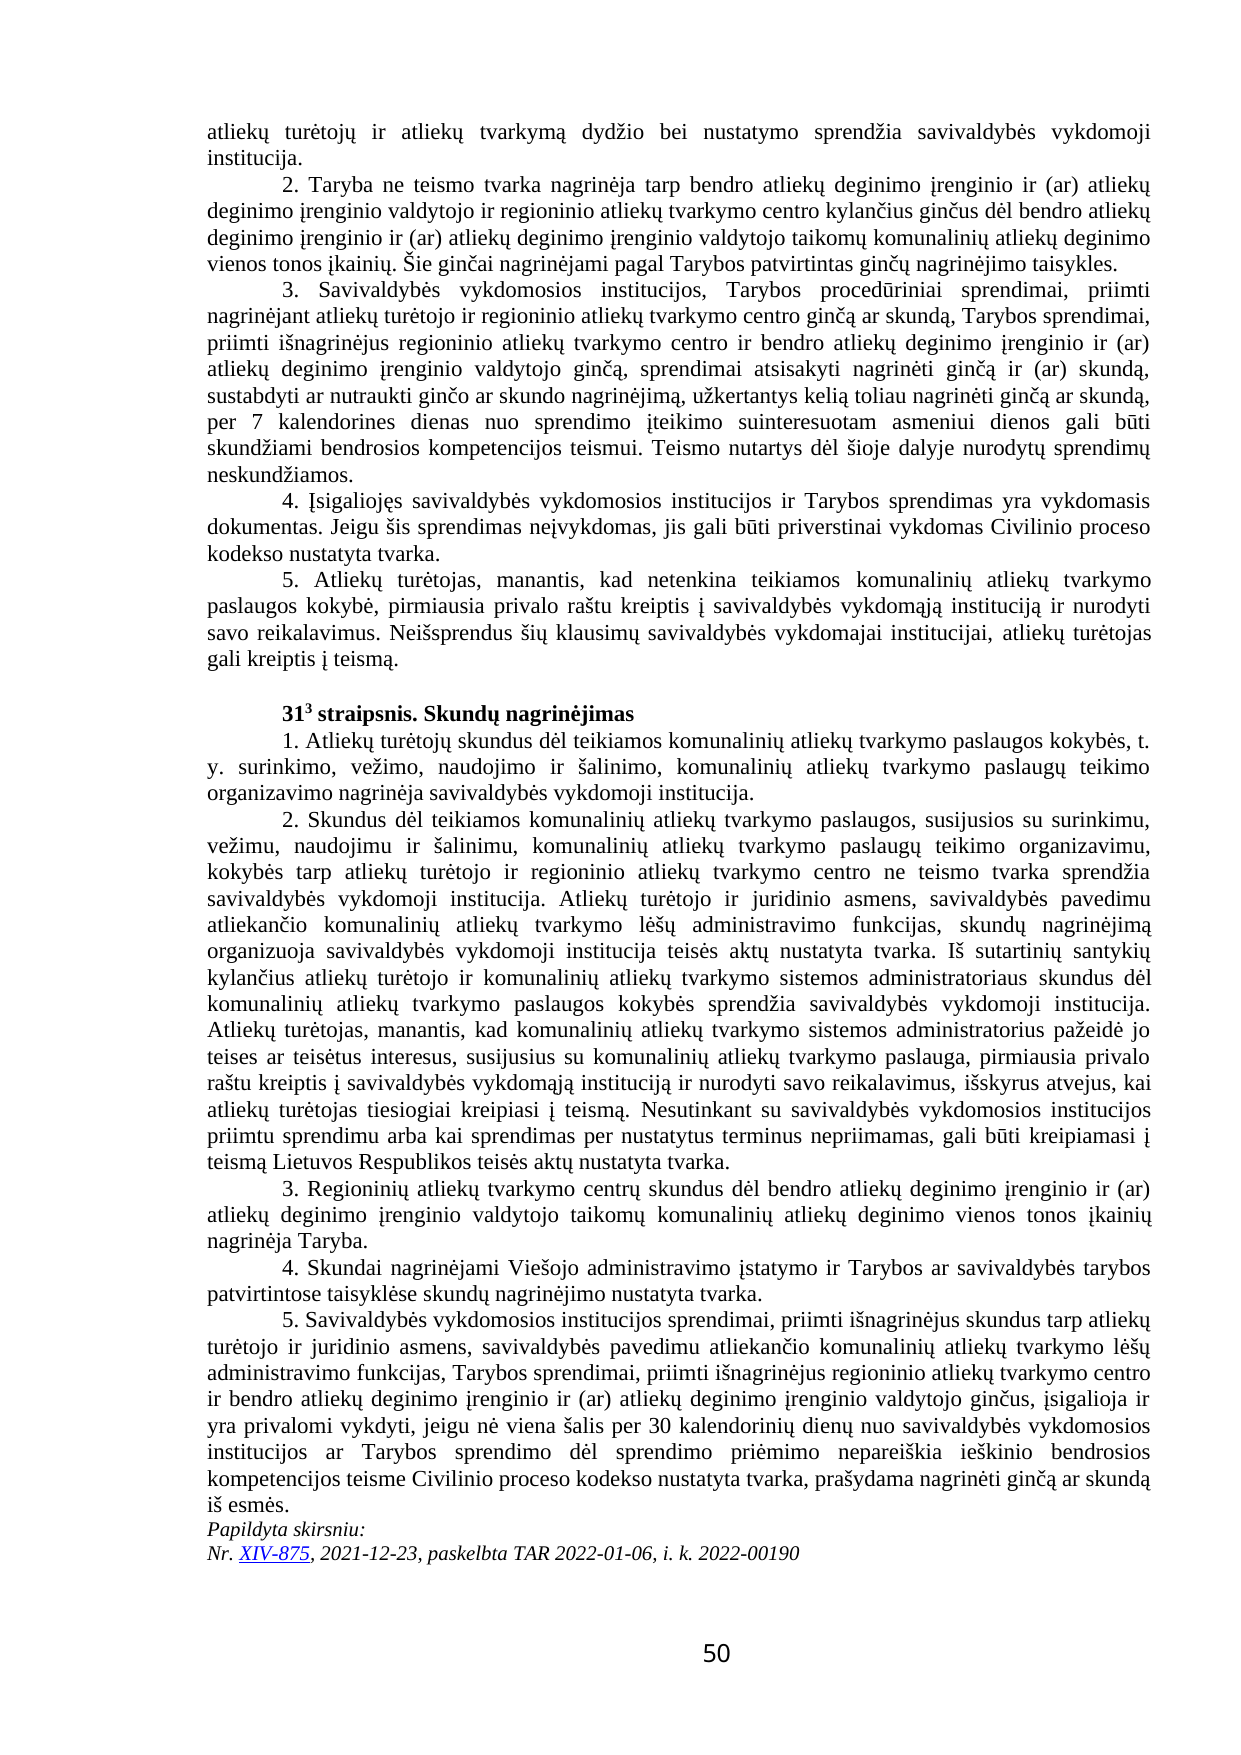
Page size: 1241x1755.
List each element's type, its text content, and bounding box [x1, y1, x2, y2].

text 2. Skundus dėl teikiamos komunalinių atliekų tvarkymo paslaugos, susijusios su surinkimu, vežimu, naudojimu ir šalinimu, komunalinių atliekų tvarkymo paslaugų teikimo organizavimu, kokybės tarp atliekų turėtojo ir regioninio atliekų tvarkymo centro ne teismo tvarka sprendžia savivaldybės vykdomoji institucija. Atliekų turėtojo ir juridinio asmens, savivaldybės pavedimu atliekančio komunalinių atliekų tvarkymo lėšų administravimo funkcijas, skundų nagrinėjimą organizuoja savivaldybės vykdomoji institucija teisės aktų nustatyta tvarka. Iš sutartinių santykių kylančius atliekų turėtojo ir komunalinių atliekų tvarkymo sistemos administratoriaus skundus dėl komunalinių atliekų tvarkymo paslaugos kokybės sprendžia savivaldybės vykdomoji institucija. Atliekų turėtojas, manantis, kad komunalinių atliekų tvarkymo sistemos administratorius pažeidė jo teises ar teisėtus interesus, susijusius su komunalinių atliekų tvarkymo paslauga, pirmiausia privalo raštu kreiptis į savivaldybės vykdomąją instituciją ir nurodyti savo reikalavimus, išskyrus atvejus, kai atliekų turėtojas tiesiogiai kreipiasi į teismą. Nesutinkant su savivaldybės vykdomosios institucijos priimtu sprendimu arba kai sprendimas per nustatytus terminus nepriimamas, gali būti kreipiamasi į teismą Lietuvos Respublikos teisės aktų nustatyta tvarka. [207, 806, 1152, 1175]
text 3. Regioninių atliekų tvarkymo centrų skundus dėl bendro atliekų deginimo įrenginio ir (ar) atliekų deginimo įrenginio valdytojo taikomų komunalinių atliekų deginimo vienos tonos įkainių nagrinėja Taryba. [207, 1175, 1152, 1254]
text atliekų turėtojų ir atliekų tvarkymą dydžio bei nustatymo sprendžia savivaldybės vykdomoji institucija. [207, 118, 1152, 171]
text 5. Savivaldybės vykdomosios institucijos sprendimai, priimti išnagrinėjus skundus tarp atliekų turėtojo ir juridinio asmens, savivaldybės pavedimu atliekančio komunalinių atliekų tvarkymo lėšų administravimo funkcijas, Tarybos sprendimai, priimti išnagrinėjus regioninio atliekų tvarkymo centro ir bendro atliekų deginimo įrenginio ir (ar) atliekų deginimo įrenginio valdytojo ginčus, įsigalioja ir yra privalomi vykdyti, jeigu nė viena šalis per 30 kalendorinių dienų nuo savivaldybės vykdomosios institucijos ar Tarybos sprendimo dėl sprendimo priėmimo nepareiškia ieškinio bendrosios kompetencijos teisme Civilinio proceso kodekso nustatyta tvarka, prašydama nagrinėti ginčą ar skundą iš esmės. [207, 1306, 1152, 1517]
text 3. Savivaldybės vykdomosios institucijos, Tarybos procedūriniai sprendimai, priimti nagrinėjant atliekų turėtojo ir regioninio atliekų tvarkymo centro ginčą ar skundą, Tarybos sprendimai, priimti išnagrinėjus regioninio atliekų tvarkymo centro ir bendro atliekų deginimo įrenginio ir (ar) atliekų deginimo įrenginio valdytojo ginčą, sprendimai atsisakyti nagrinėti ginčą ir (ar) skundą, sustabdyti ar nutraukti ginčo ar skundo nagrinėjimą, užkertantys kelią toliau nagrinėti ginčą ar skundą, per 7 kalendorines dienas nuo sprendimo įteikimo suinteresuotam asmeniui dienos gali būti skundžiami bendrosios kompetencijos teismui. Teismo nutartys dėl šioje dalyje nurodytų sprendimų neskundžiamos. [207, 276, 1152, 487]
text 313 straipsnis. Skundų nagrinėjimas [207, 700, 1152, 727]
text Papildyta skirsniu: [207, 1517, 1152, 1541]
text Nr. XIV-875, 2021-12-23, paskelbta TAR 2022-01-06, i. k. 2022-00190 [207, 1541, 1152, 1565]
text 1. Atliekų turėtojų skundus dėl teikiamos komunalinių atliekų tvarkymo paslaugos kokybės, t. y. surinkimo, vežimo, naudojimo ir šalinimo, komunalinių atliekų tvarkymo paslaugų teikimo organizavimo nagrinėja savivaldybės vykdomoji institucija. [207, 727, 1152, 806]
text 4. Skundai nagrinėjami Viešojo administravimo įstatymo ir Tarybos ar savivaldybės tarybos patvirtintose taisyklėse skundų nagrinėjimo nustatyta tvarka. [207, 1254, 1152, 1306]
text 5. Atliekų turėtojas, manantis, kad netenkina teikiamos komunalinių atliekų tvarkymo paslaugos kokybė, pirmiausia privalo raštu kreiptis į savivaldybės vykdomąją instituciją ir nurodyti savo reikalavimus. Neišsprendus šių klausimų savivaldybės vykdomajai institucijai, atliekų turėtojas gali kreiptis į teismą. [207, 566, 1152, 672]
text 4. Įsigaliojęs savivaldybės vykdomosios institucijos ir Tarybos sprendimas yra vykdomasis dokumentas. Jeigu šis sprendimas neįvykdomas, jis gali būti priverstinai vykdomas Civilinio proceso kodekso nustatyta tvarka. [207, 487, 1152, 566]
text 2. Taryba ne teismo tvarka nagrinėja tarp bendro atliekų deginimo įrenginio ir (ar) atliekų deginimo įrenginio valdytojo ir regioninio atliekų tvarkymo centro kylančius ginčus dėl bendro atliekų deginimo įrenginio ir (ar) atliekų deginimo įrenginio valdytojo taikomų komunalinių atliekų deginimo vienos tonos įkainių. Šie ginčai nagrinėjami pagal Tarybos patvirtintas ginčų nagrinėjimo taisykles. [207, 171, 1152, 276]
